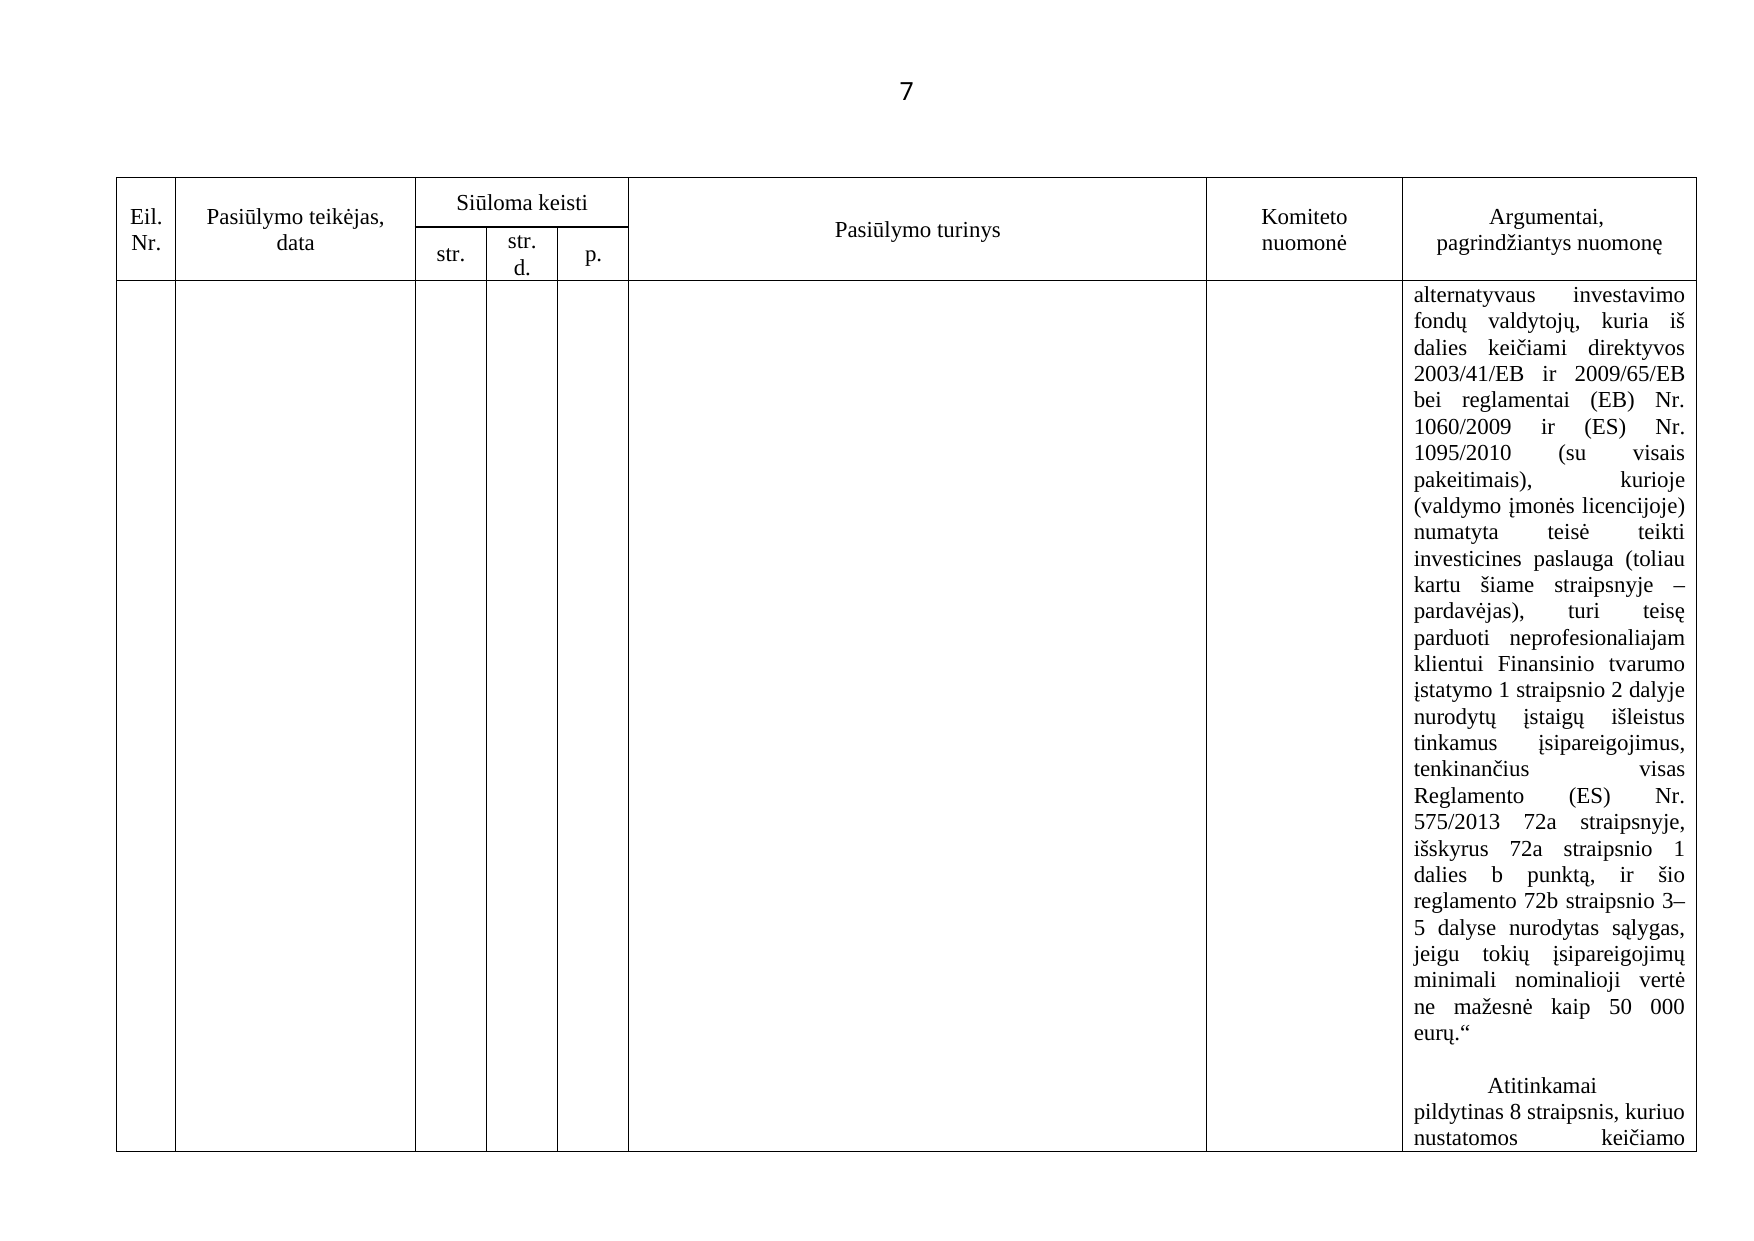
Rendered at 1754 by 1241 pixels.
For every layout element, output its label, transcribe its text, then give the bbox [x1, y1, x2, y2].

table_cell str. d. [487, 228, 557, 280]
table_cell [416, 281, 486, 1151]
table_cell [176, 281, 415, 1151]
table_header Siūloma keisti [416, 178, 628, 226]
table_cell str. [416, 228, 486, 280]
table_cell [487, 281, 557, 1151]
table_cell [1207, 281, 1402, 1151]
table_header Pasiūlymo teikėjas, data [176, 178, 415, 280]
table_header Eil. Nr. [117, 178, 175, 280]
table_cell [629, 281, 1206, 1151]
table_cell [117, 281, 175, 1151]
table_cell [558, 281, 628, 1151]
table_cell alternatyvaus investavimo fondų valdytojų, kuria iš dalies keičiami direktyvos 2003/41/EB ir 2009/65/EB bei reglamentai (EB) Nr. 1060/2009 ir (ES) Nr. 1095/2010 (su visais pakeitimais), kurioje (valdymo įmonės licencijoje) numatyta teisė teikti investicines paslauga (toliau kartu šiame straipsnyje – pardavėjas), turi teisę parduoti neprofesionaliajam klientui Finansinio tvarumo įstatymo 1 straipsnio 2 dalyje nurodytų įstaigų išleistus tinkamus įsipareigojimus, tenkinančius visas Reglamento (ES) Nr. 575/2013 72a straipsnyje, išskyrus 72a straipsnio 1 dalies b punktą, ir šio reglamento 72b straipsnio 3–5 dalyse nurodytas sąlygas, jeigu tokių įsipareigojimų minimali nominalioji vertė ne mažesnė kaip 50 000 eurų.“ Atitinkamai pildytinas 8 straipsnis, kuriuo nustatomos keičiamo [1403, 281, 1696, 1151]
table_cell p. [558, 228, 628, 280]
table_header Pasiūlymo turinys [629, 178, 1206, 280]
table_header Komiteto nuomonė [1207, 178, 1402, 280]
table_header Argumentai, pagrindžiantys nuomonę [1403, 178, 1696, 280]
